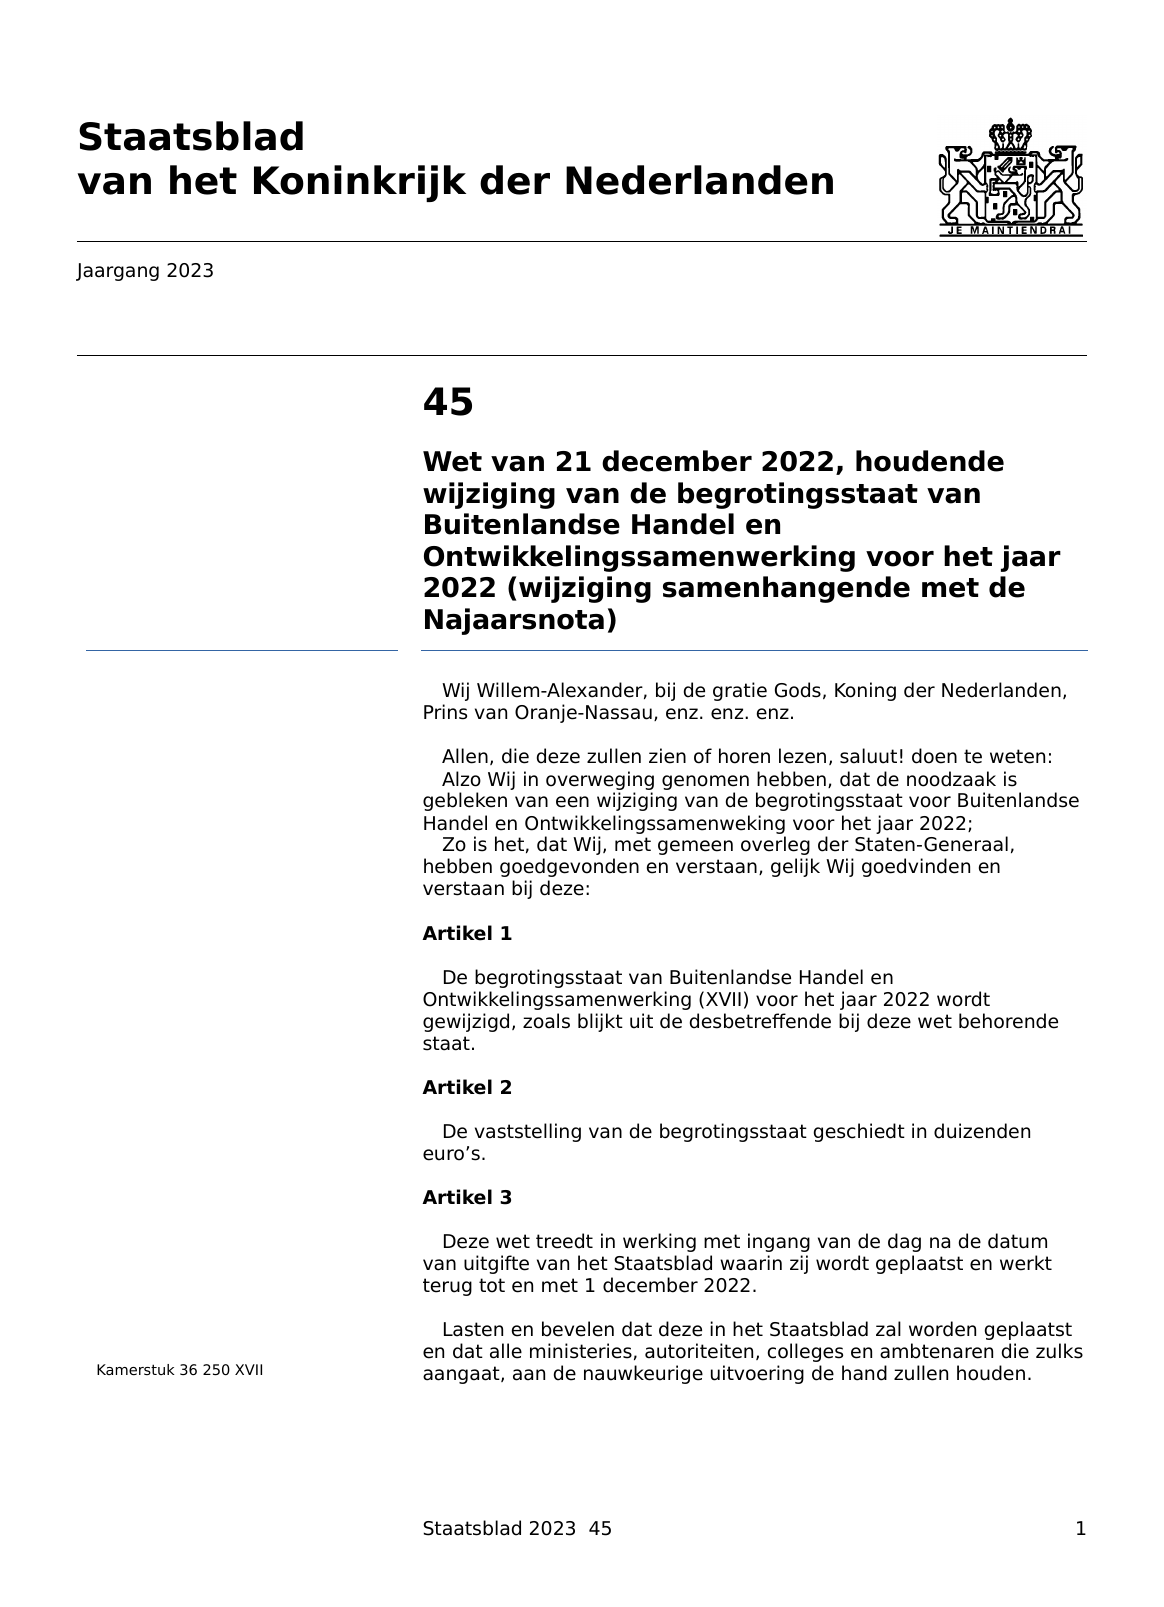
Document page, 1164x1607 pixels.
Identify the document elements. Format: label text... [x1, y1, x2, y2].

text Deze wet treedt in werking met ingang van de dag na de datum van uitgifte van het Staatsblad waarin zij wordt geplaatst en werkt terug tot en met 1 december 2022. [422, 1231, 1087, 1297]
subtitle 45 [422, 381, 1087, 424]
text Wet van 21 december 2022, houdende wijziging van de begrotingsstaat van Buitenlandse Handel en Ontwikkelingssamenwerking voor het jaar 2022 (wijziging samenhangende met de Najaarsnota) [422, 447, 1087, 636]
table_cell Jaargang 2023 [77, 242, 1087, 355]
text Lasten en bevelen dat deze in het Staatsblad zal worden geplaatst en dat alle ministeries, autoriteiten, colleges en ambtenaren die zulks aangaat, aan de nauwkeurige uitvoering de hand zullen houden. [422, 1319, 1087, 1385]
text Kamerstuk 36 250 XVII [77, 1362, 396, 1379]
subtitle Artikel 2 [422, 1077, 1087, 1099]
text Alzo Wij in overweging genomen hebben, dat de noodzaak is gebleken van een wijziging van de begrotingsstaat voor Buitenlandse Handel en Ontwikkelingssamenweking voor het jaar 2022; [422, 768, 1087, 834]
text Zo is het, dat Wij, met gemeen overleg der Staten-Generaal, hebben goedgevonden en verstaan, gelijk Wij goedvinden en verstaan bij deze: [422, 834, 1087, 900]
subtitle Artikel 3 [422, 1187, 1087, 1209]
text Allen, die deze zullen zien of horen lezen, saluut! doen te weten: [422, 746, 1087, 768]
text De begrotingsstaat van Buitenlandse Handel en Ontwikkelingssamenwerking (XVII) voor het jaar 2022 wordt gewijzigd, zoals blijkt uit de desbetreffende bij deze wet behorende staat. [422, 967, 1087, 1054]
text Wij Willem-Alexander, bij de gratie Gods, Koning der Nederlanden, Prins van Oranje-Nassau, enz. enz. enz. [422, 680, 1087, 724]
table_header [886, 100, 1087, 241]
subtitle Artikel 1 [422, 922, 1087, 944]
table_header Staatsblad van het Koninkrijk der Nederlanden [77, 100, 886, 241]
text De vaststelling van de begrotingsstaat geschiedt in duizenden euro’s. [422, 1121, 1087, 1165]
picture [936, 115, 1087, 240]
